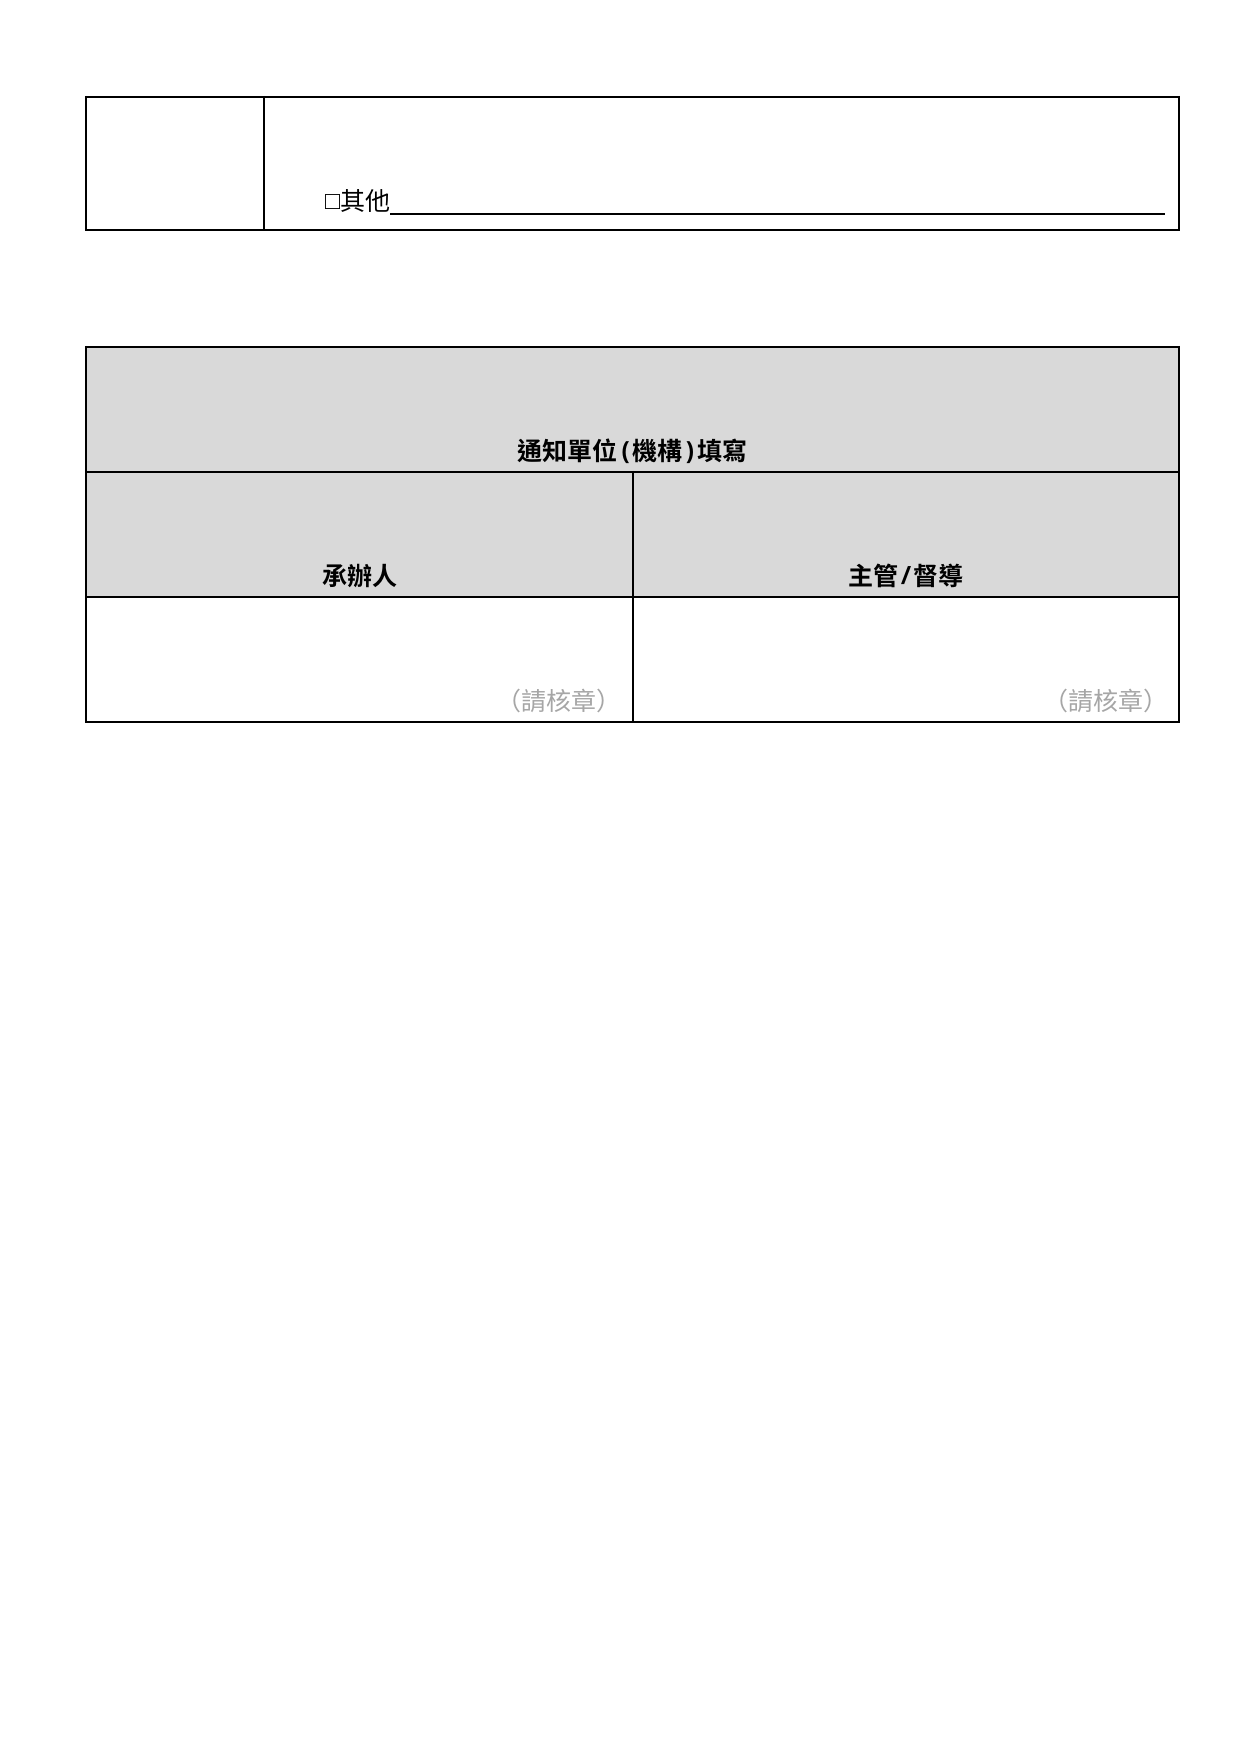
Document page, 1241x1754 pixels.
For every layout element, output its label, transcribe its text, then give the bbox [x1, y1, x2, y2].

table_cell （請核章） [634, 598, 1178, 721]
table_header 通知單位(機構)填寫 [87, 348, 1178, 471]
table_cell （請核章） [87, 598, 632, 721]
table_cell [87, 98, 263, 229]
table_cell 承辦人 [87, 473, 632, 596]
table_cell 主管/督導 [634, 473, 1178, 596]
table_cell 依少年事件處理法第3條第1項第2款 □無正當理由經常攜帶危險器械。 □有施用毒品或迷幻物品之行為而尚未觸犯刑罰法律。 □有預備犯罪或犯罪未遂而為法所不罰之行為。 少年無學籍且符合少年偏差行為預防及輔導辦法第2條第1項第3款第1至第8目及第15目後段等行為 □與有犯罪習性之人交往。 □參加不良組織。 □加暴行於人或互相鬥毆未至傷害。 □藉端滋擾住戶、工廠、公司行號、公共場所或公眾得出入之場所。 □於非公共場所或非公眾得出入之職業賭博場所，賭博財物。 □深夜遊蕩，形跡可疑，經詢無正當理由。 □以猥褻之言語、舉動或其他方法騷擾他人。 □無正當理由跟追他人，經勸阻不聽。 □其他損及他人權益或公共秩序之行為。 行為發生時間： 年 月 日 時 分 行為發生地點： 行為簡述： 檢附相關佐證資料： □調查筆錄 □搜索扣押筆錄 □尿液檢驗報告 □其他 [265, 98, 1178, 229]
